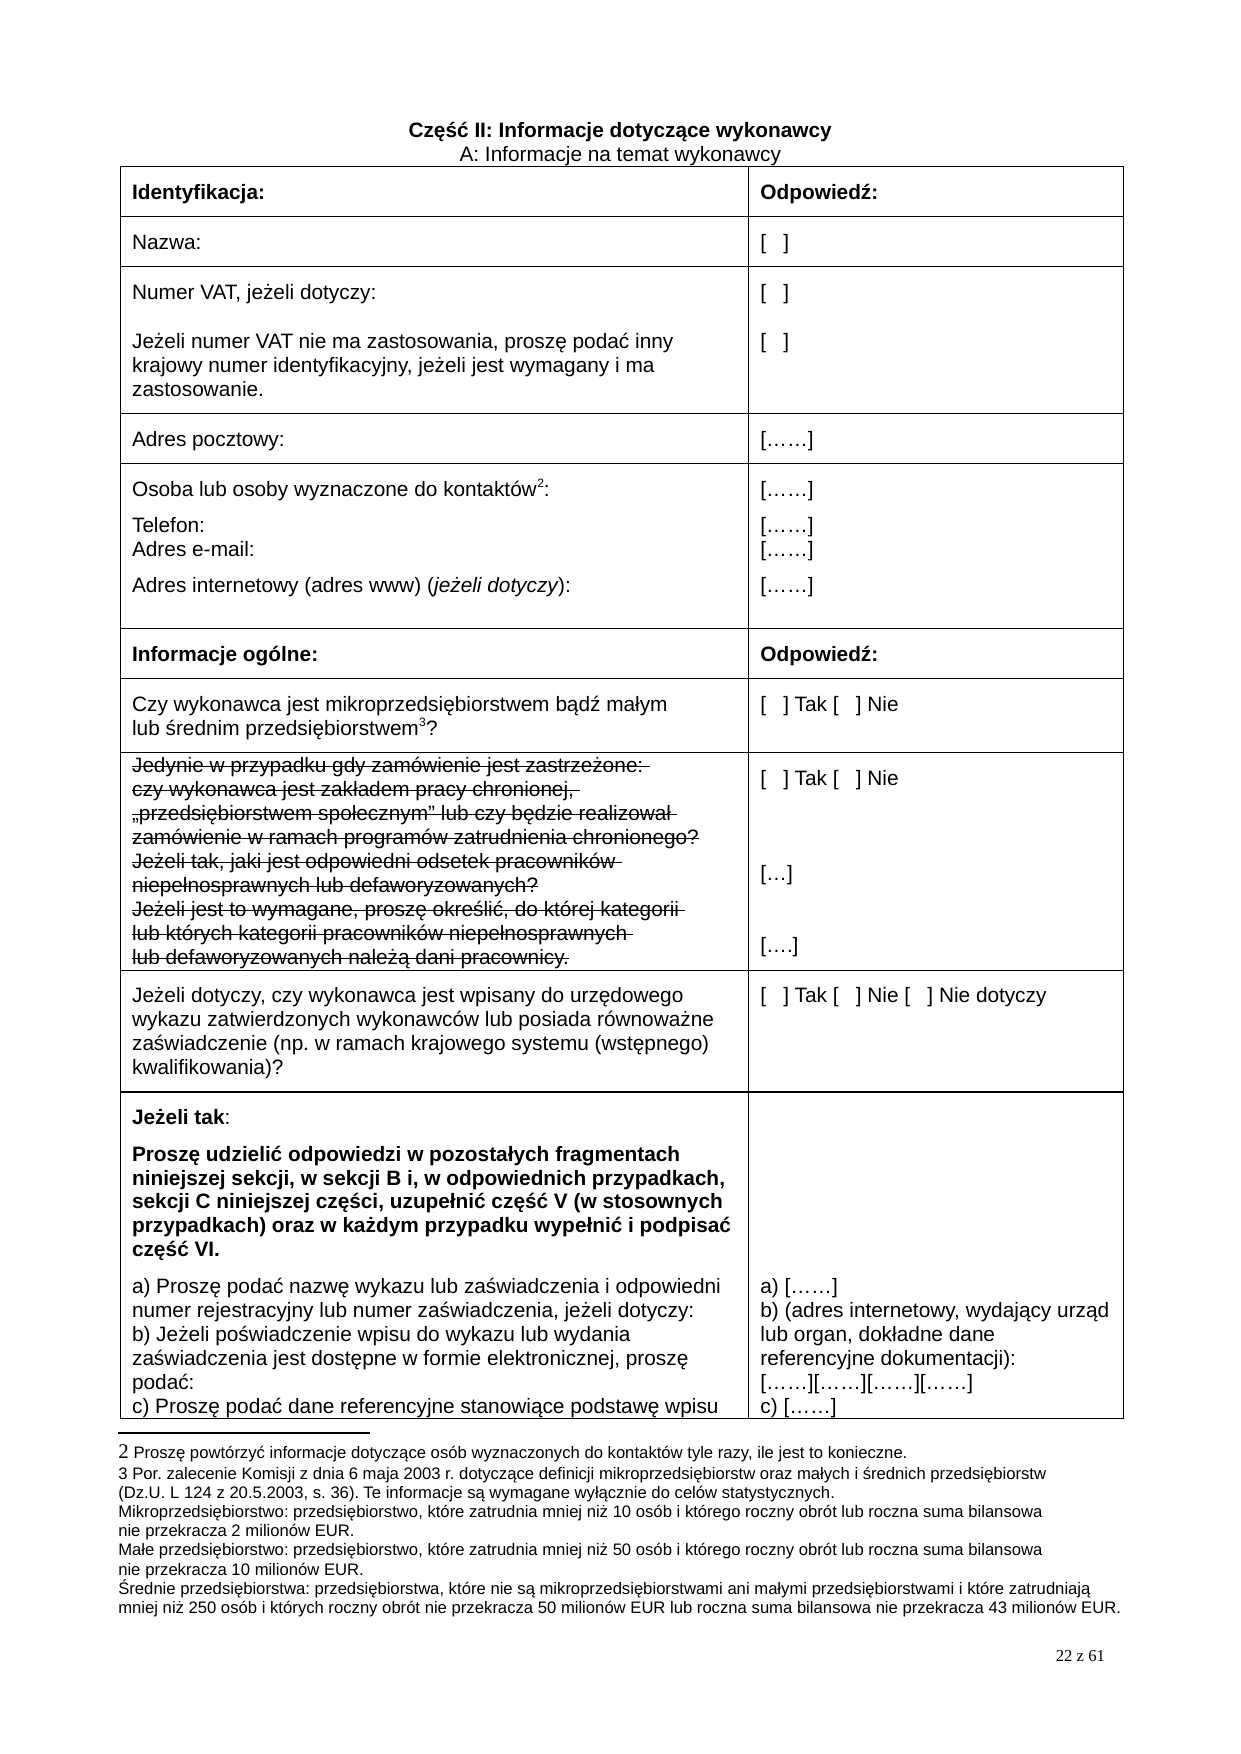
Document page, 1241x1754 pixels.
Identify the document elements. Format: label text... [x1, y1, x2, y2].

table_cell Odpowiedź: [749, 629, 1123, 678]
table_header Odpowiedź: [749, 167, 1123, 216]
table_cell Jedynie w przypadku gdy zamówienie jest zastrzeżone: czy wykonawca jest zakładem pracy chronionej, „przedsiębiorstwem społecznym” lub czy będzie realizował zamówienie w ramach programów zatrudnienia chronionego? Jeżeli tak, jaki jest odpowiedni odsetek pracowników niepełnosprawnych lub defaworyzowanych? Jeżeli jest to wymagane, proszę określić, do której kategorii lub których kategorii pracowników niepełnosprawnych lub defaworyzowanych należą dani pracownicy. [121, 753, 748, 969]
table_cell [ ] [749, 217, 1123, 266]
table_cell Nazwa: [121, 217, 748, 266]
table_cell Jeżeli dotyczy, czy wykonawca jest wpisany do urzędowego wykazu zatwierdzonych wykonawców lub posiada równoważne zaświadczenie (np. w ramach krajowego systemu (wstępnego) kwalifikowania)? [121, 971, 748, 1091]
table_cell [ ] Tak [ ] Nie […] [….] [749, 753, 1123, 969]
table_header Identyfikacja: [121, 167, 748, 216]
table_cell [……] [……] [……] [……] [749, 464, 1123, 628]
text Część II: Informacje dotyczące wykonawcy [118, 118, 1122, 142]
table_cell [ ] [ ] [749, 267, 1123, 413]
table_cell a) [……] b) (adres internetowy, wydający urząd lub organ, dokładne dane referencyjne dokumentacji): [……][……][……][……] c) [……] [749, 1093, 1123, 1417]
table_cell [ ] Tak [ ] Nie [ ] Nie dotyczy [749, 971, 1123, 1091]
table_cell Informacje ogólne: [121, 629, 748, 678]
table_cell Jeżeli tak: Proszę udzielić odpowiedzi w pozostałych fragmentach niniejszej sekcji, w sekcji B i, w odpowiednich przypadkach, sekcji C niniejszej części, uzupełnić część V (w stosownych przypadkach) oraz w każdym przypadku wypełnić i podpisać część VI. a) Proszę podać nazwę wykazu lub zaświadczenia i odpowiedni numer rejestracyjny lub numer zaświadczenia, jeżeli dotyczy: b) Jeżeli poświadczenie wpisu do wykazu lub wydania zaświadczenia jest dostępne w formie elektronicznej, proszę podać: c) Proszę podać dane referencyjne stanowiące podstawę wpisu [121, 1093, 748, 1417]
text A: Informacje na temat wykonawcy [118, 142, 1122, 166]
table_cell Czy wykonawca jest mikroprzedsiębiorstwem bądź małym lub średnim przedsiębiorstwem? [121, 679, 748, 752]
table_cell [ ] Tak [ ] Nie [749, 679, 1123, 752]
table_cell Numer VAT, jeżeli dotyczy: Jeżeli numer VAT nie ma zastosowania, proszę podać inny krajowy numer identyfikacyjny, jeżeli jest wymagany i ma zastosowanie. [121, 267, 748, 413]
table_cell [……] [749, 414, 1123, 463]
table_cell Osoba lub osoby wyznaczone do kontaktów: Telefon: Adres e-mail: Adres internetowy (adres www) (jeżeli dotyczy): [121, 464, 748, 628]
table_cell Adres pocztowy: [121, 414, 748, 463]
